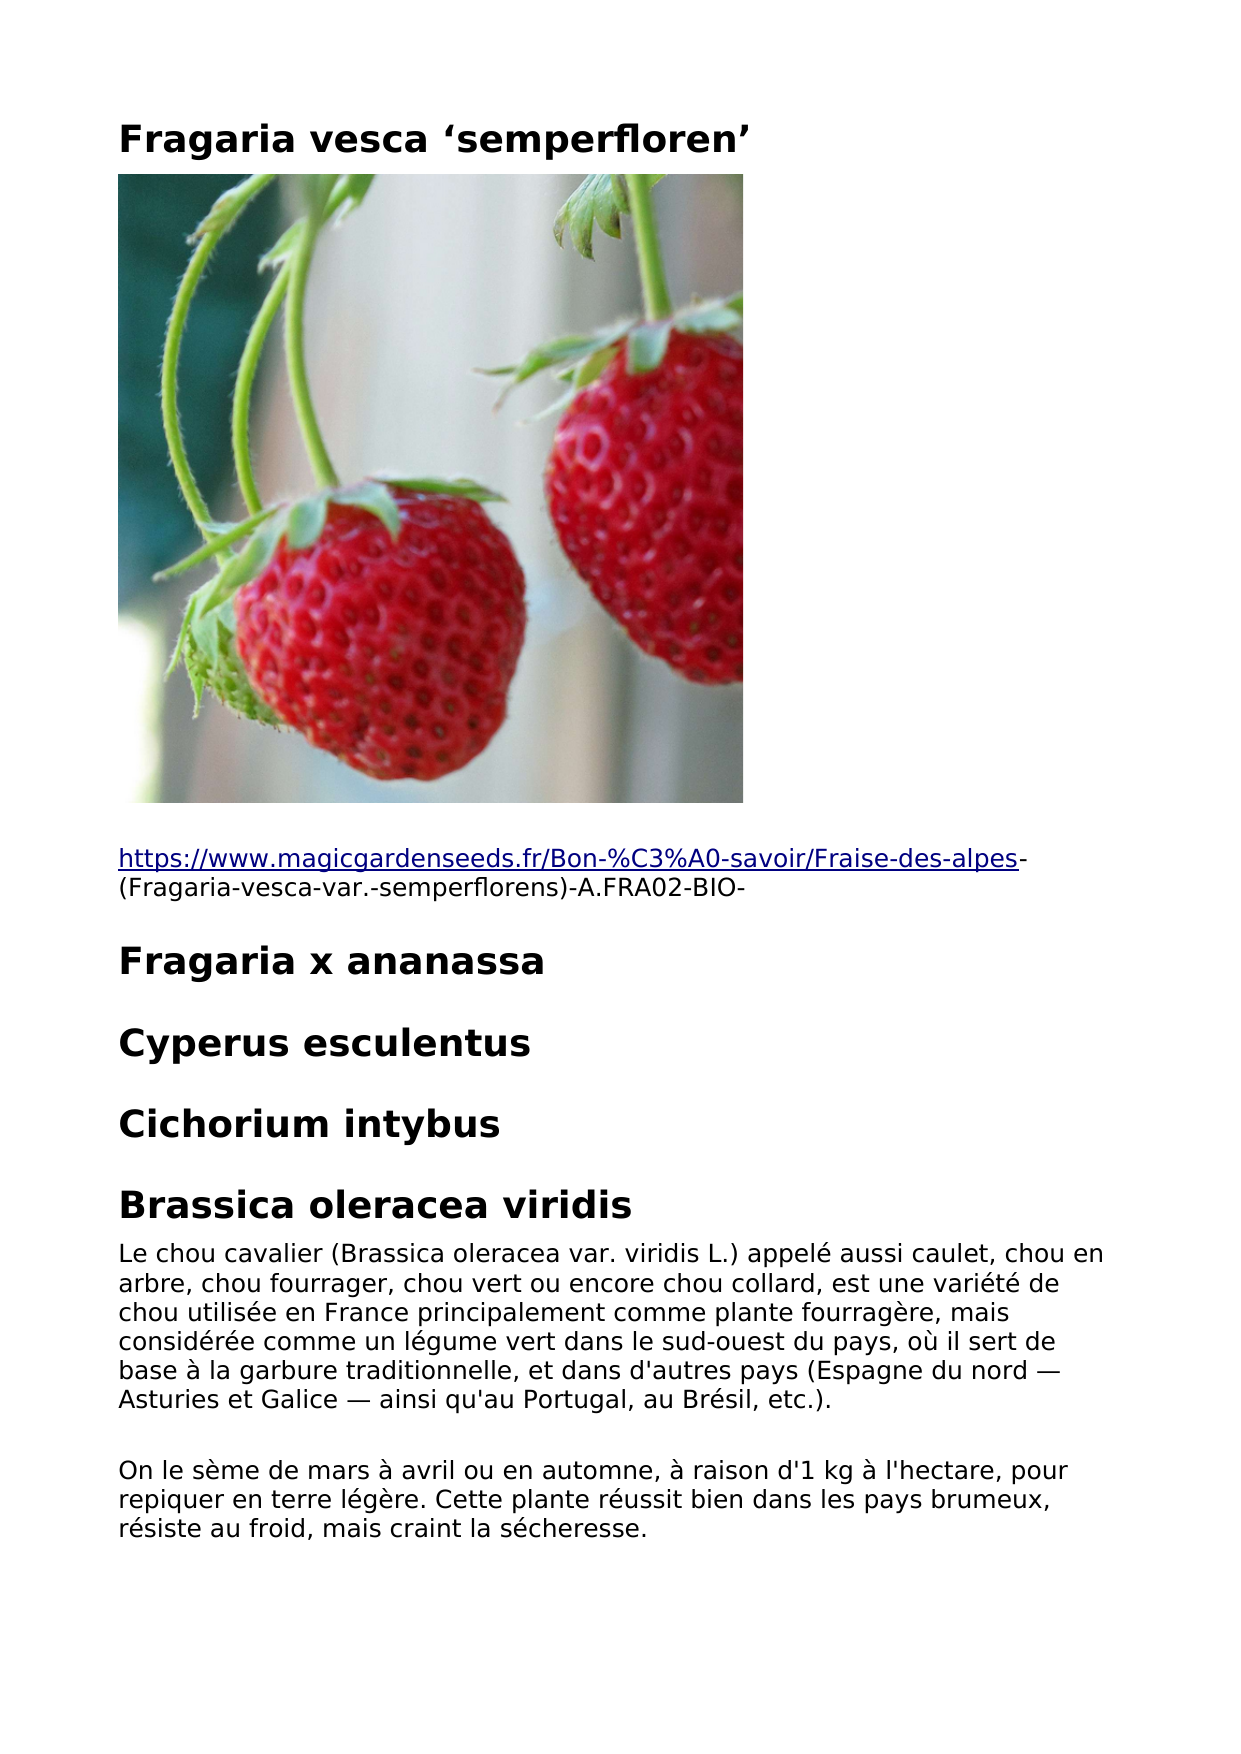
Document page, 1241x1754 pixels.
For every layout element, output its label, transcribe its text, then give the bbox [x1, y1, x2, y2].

subtitle Cichorium intybus [118, 1102, 1122, 1146]
subtitle Cyperus esculentus [118, 1021, 1122, 1065]
picture [118, 174, 744, 803]
text On le sème de mars à avril ou en automne, à raison d'1 kg à l'hectare, pour repiquer en terre légère. Cette plante réussit bien dans les pays brumeux, résiste au froid, mais craint la sécheresse. [118, 1456, 1122, 1573]
text https://www.magicgardenseeds.fr/Bon-%C3%A0-savoir/Fraise-des-alpes-(Fragaria-vesca-var.-semperflorens)-A.FRA02-BIO- [118, 844, 1122, 902]
subtitle Brassica oleracea viridis [118, 1183, 1122, 1227]
subtitle Fragaria vesca ‘semperfloren’ [118, 118, 1122, 162]
text Le chou cavalier (Brassica oleracea var. viridis L.) appelé aussi caulet, chou en arbre, chou fourrager, chou vert ou encore chou collard, est une variété de chou utilisée en France principalement comme plante fourragère, mais considérée comme un légume vert dans le sud-ouest du pays, où il sert de base à la garbure traditionnelle, et dans d'autres pays (Espagne du nord — Asturies et Galice — ainsi qu'au Portugal, au Brésil, etc.). [118, 1239, 1122, 1444]
subtitle Fragaria x ananassa [118, 940, 1122, 984]
